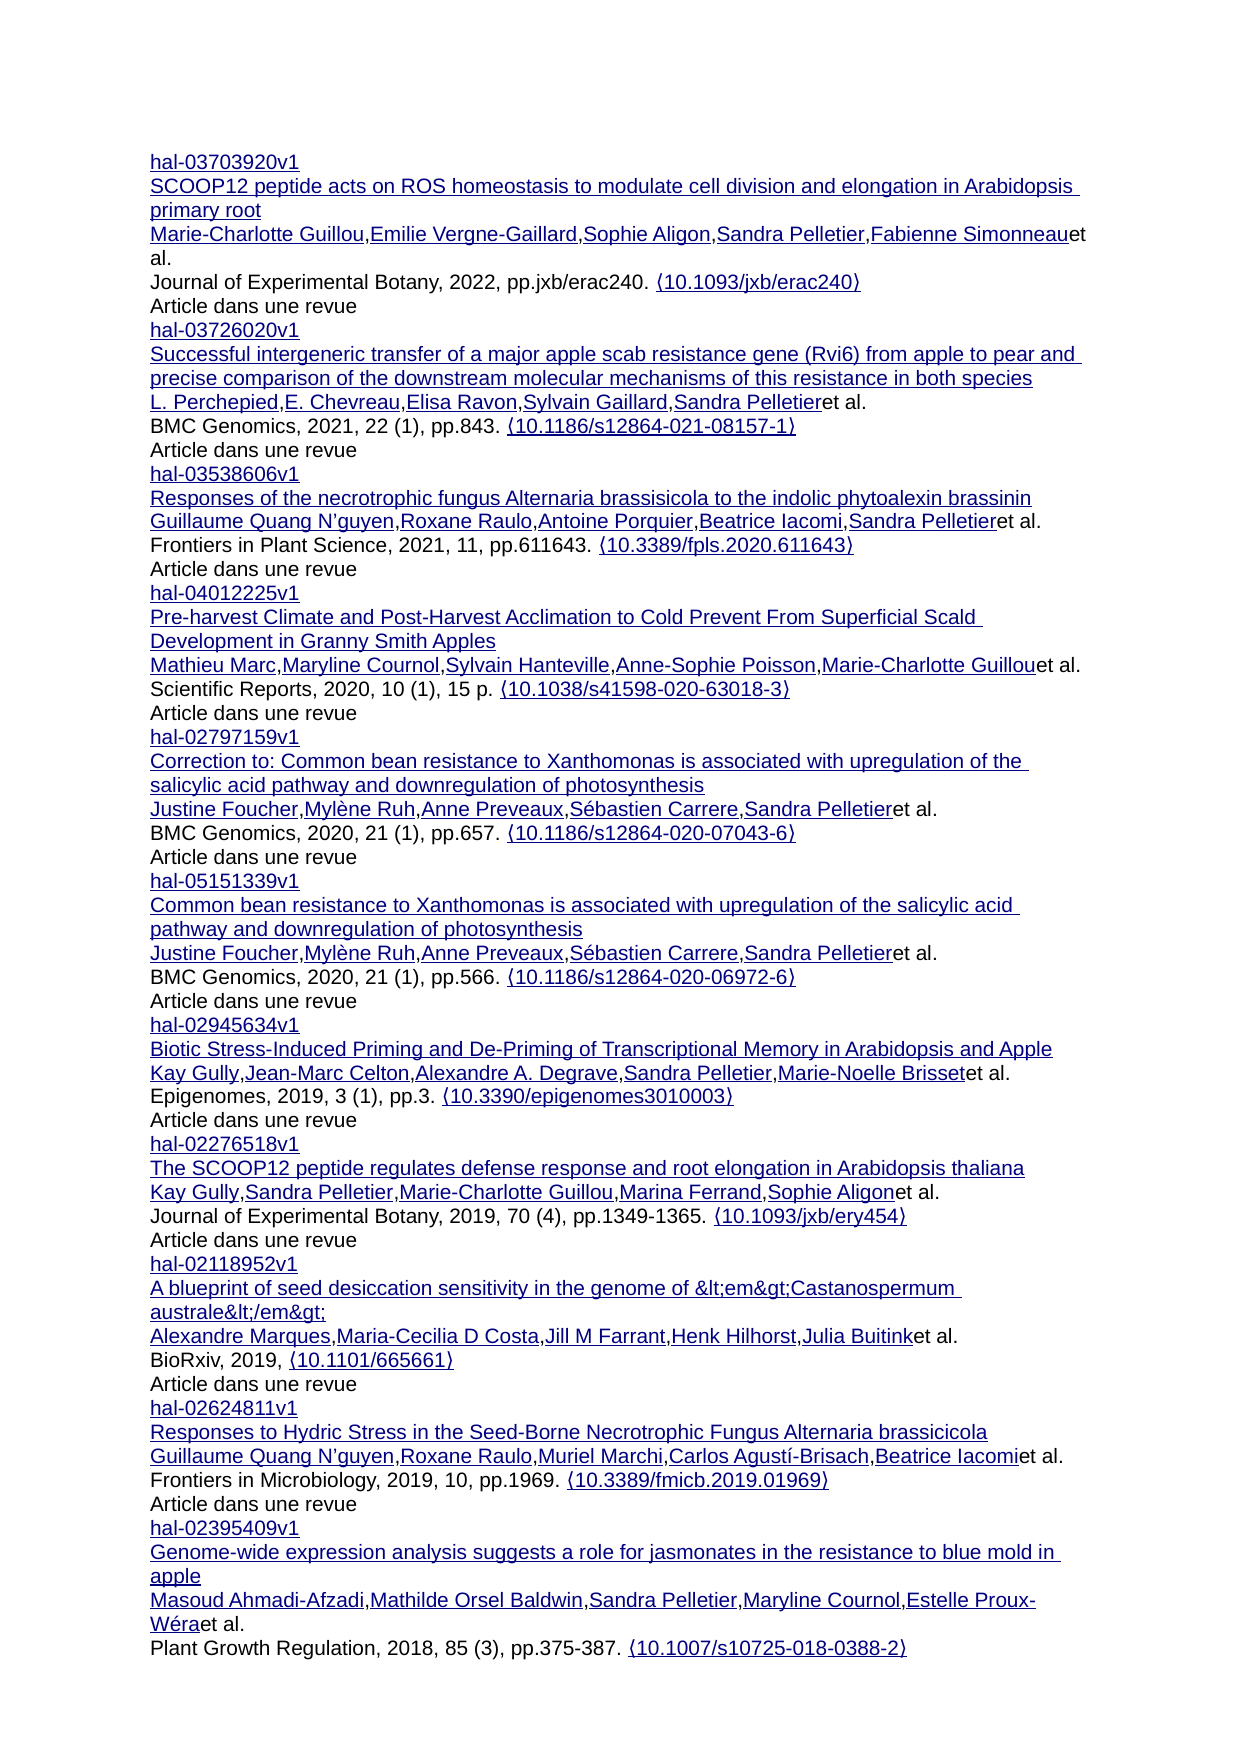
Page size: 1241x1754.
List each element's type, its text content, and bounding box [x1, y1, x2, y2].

table_cell Successful intergeneric transfer of a major apple scab resistance gene (Rvi6) from apple to pear and precise comparison of the downstream molecular mechanisms of this resistance in both species L. Perchepied,E. Chevreau,Elisa Ravon,Sylvain Gaillard,Sandra Pelletieret al. BMC Genomics, 2021, 22 (1), pp.843. ⟨10.1186/s12864-021-08157-1⟩ Article dans une revue hal-03538606v1 [150, 342, 1090, 485]
table_cell hal-03703920v1 [150, 150, 1090, 174]
table_cell Genome-wide expression analysis suggests a role for jasmonates in the resistance to blue mold in apple Masoud Ahmadi-Afzadi,Mathilde Orsel Baldwin,Sandra Pelletier,Maryline Cournol,Estelle Proux-Wéraet al. Plant Growth Regulation, 2018, 85 (3), pp.375-387. ⟨10.1007/s10725-018-0388-2⟩ [150, 1540, 1090, 1659]
table_cell Biotic Stress-Induced Priming and De-Priming of Transcriptional Memory in Arabidopsis and Apple Kay Gully,Jean-Marc Celton,Alexandre A. Degrave,Sandra Pelletier,Marie-Noelle Brissetet al. Epigenomes, 2019, 3 (1), pp.3. ⟨10.3390/epigenomes3010003⟩ Article dans une revue hal-02276518v1 [150, 1036, 1090, 1156]
table_cell Responses of the necrotrophic fungus Alternaria brassisicola to the indolic phytoalexin brassinin Guillaume Quang N’guyen,Roxane Raulo,Antoine Porquier,Beatrice Iacomi,Sandra Pelletieret al. Frontiers in Plant Science, 2021, 11, pp.611643. ⟨10.3389/fpls.2020.611643⟩ Article dans une revue hal-04012225v1 [150, 485, 1090, 605]
table_cell A blueprint of seed desiccation sensitivity in the genome of &lt;em&gt;Castanospermum australe&lt;/em&gt; Alexandre Marques,Maria-Cecilia D Costa,Jill M Farrant,Henk Hilhorst,Julia Buitinket al. BioRxiv, 2019, ⟨10.1101/665661⟩ Article dans une revue hal-02624811v1 [150, 1276, 1090, 1420]
table_cell SCOOP12 peptide acts on ROS homeostasis to modulate cell division and elongation in Arabidopsis primary root Marie-Charlotte Guillou,Emilie Vergne-Gaillard,Sophie Aligon,Sandra Pelletier,Fabienne Simonneauet al. Journal of Experimental Botany, 2022, pp.jxb/erac240. ⟨10.1093/jxb/erac240⟩ Article dans une revue hal-03726020v1 [150, 174, 1090, 342]
table_cell Responses to Hydric Stress in the Seed-Borne Necrotrophic Fungus Alternaria brassicicola Guillaume Quang N’guyen,Roxane Raulo,Muriel Marchi,Carlos Agustí-Brisach,Beatrice Iacomiet al. Frontiers in Microbiology, 2019, 10, pp.1969. ⟨10.3389/fmicb.2019.01969⟩ Article dans une revue hal-02395409v1 [150, 1420, 1090, 1539]
table_cell The SCOOP12 peptide regulates defense response and root elongation in Arabidopsis thaliana Kay Gully,Sandra Pelletier,Marie-Charlotte Guillou,Marina Ferrand,Sophie Aligonet al. Journal of Experimental Botany, 2019, 70 (4), pp.1349-1365. ⟨10.1093/jxb/ery454⟩ Article dans une revue hal-02118952v1 [150, 1156, 1090, 1276]
table_cell Pre-harvest Climate and Post-Harvest Acclimation to Cold Prevent From Superficial Scald Development in Granny Smith Apples Mathieu Marc,Maryline Cournol,Sylvain Hanteville,Anne-Sophie Poisson,Marie-Charlotte Guillouet al. Scientific Reports, 2020, 10 (1), 15 p. ⟨10.1038/s41598-020-63018-3⟩ Article dans une revue hal-02797159v1 [150, 605, 1090, 749]
table_cell Correction to: Common bean resistance to Xanthomonas is associated with upregulation of the salicylic acid pathway and downregulation of photosynthesis Justine Foucher,Mylène Ruh,Anne Preveaux,Sébastien Carrere,Sandra Pelletieret al. BMC Genomics, 2020, 21 (1), pp.657. ⟨10.1186/s12864-020-07043-6⟩ Article dans une revue hal-05151339v1 [150, 749, 1090, 893]
table_cell Common bean resistance to Xanthomonas is associated with upregulation of the salicylic acid pathway and downregulation of photosynthesis Justine Foucher,Mylène Ruh,Anne Preveaux,Sébastien Carrere,Sandra Pelletieret al. BMC Genomics, 2020, 21 (1), pp.566. ⟨10.1186/s12864-020-06972-6⟩ Article dans une revue hal-02945634v1 [150, 893, 1090, 1036]
